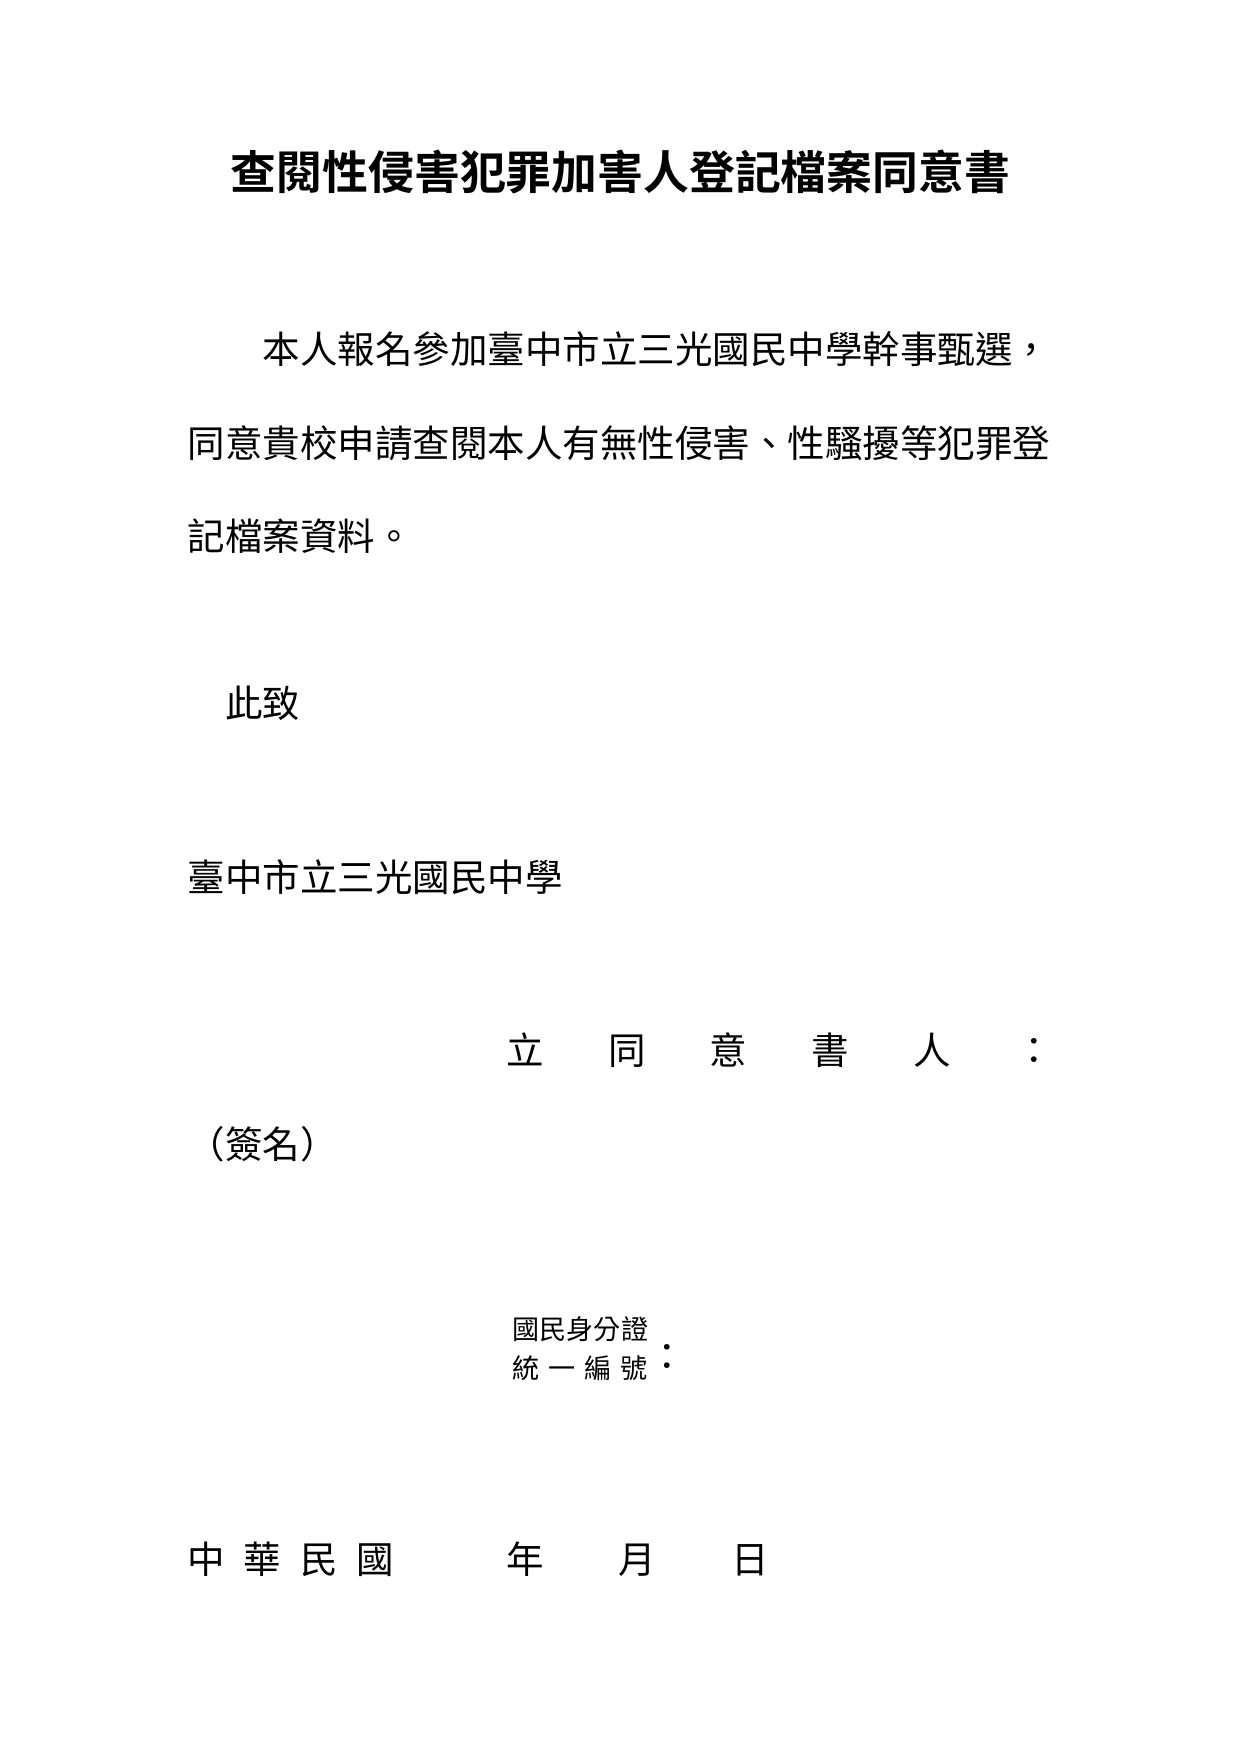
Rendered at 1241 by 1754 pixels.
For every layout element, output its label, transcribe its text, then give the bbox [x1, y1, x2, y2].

text 查閱性侵害犯罪加害人登記檔案同意書 [187, 96, 1053, 221]
text 本人報名參加臺中市立三光國民中學幹事甄選，同意貴校申請查閱本人有無性侵害、性騷擾等犯罪登記檔案資料。 [187, 305, 1053, 555]
text 臺中市立三光國民中學 [187, 833, 1053, 895]
text 此致 [187, 659, 1053, 722]
text 中 華 民 國 年 月 日 [187, 1515, 1053, 1578]
text 國民身分證統一編號： [187, 1274, 1053, 1399]
text 立同意書人： （簽名） [187, 1007, 1053, 1163]
